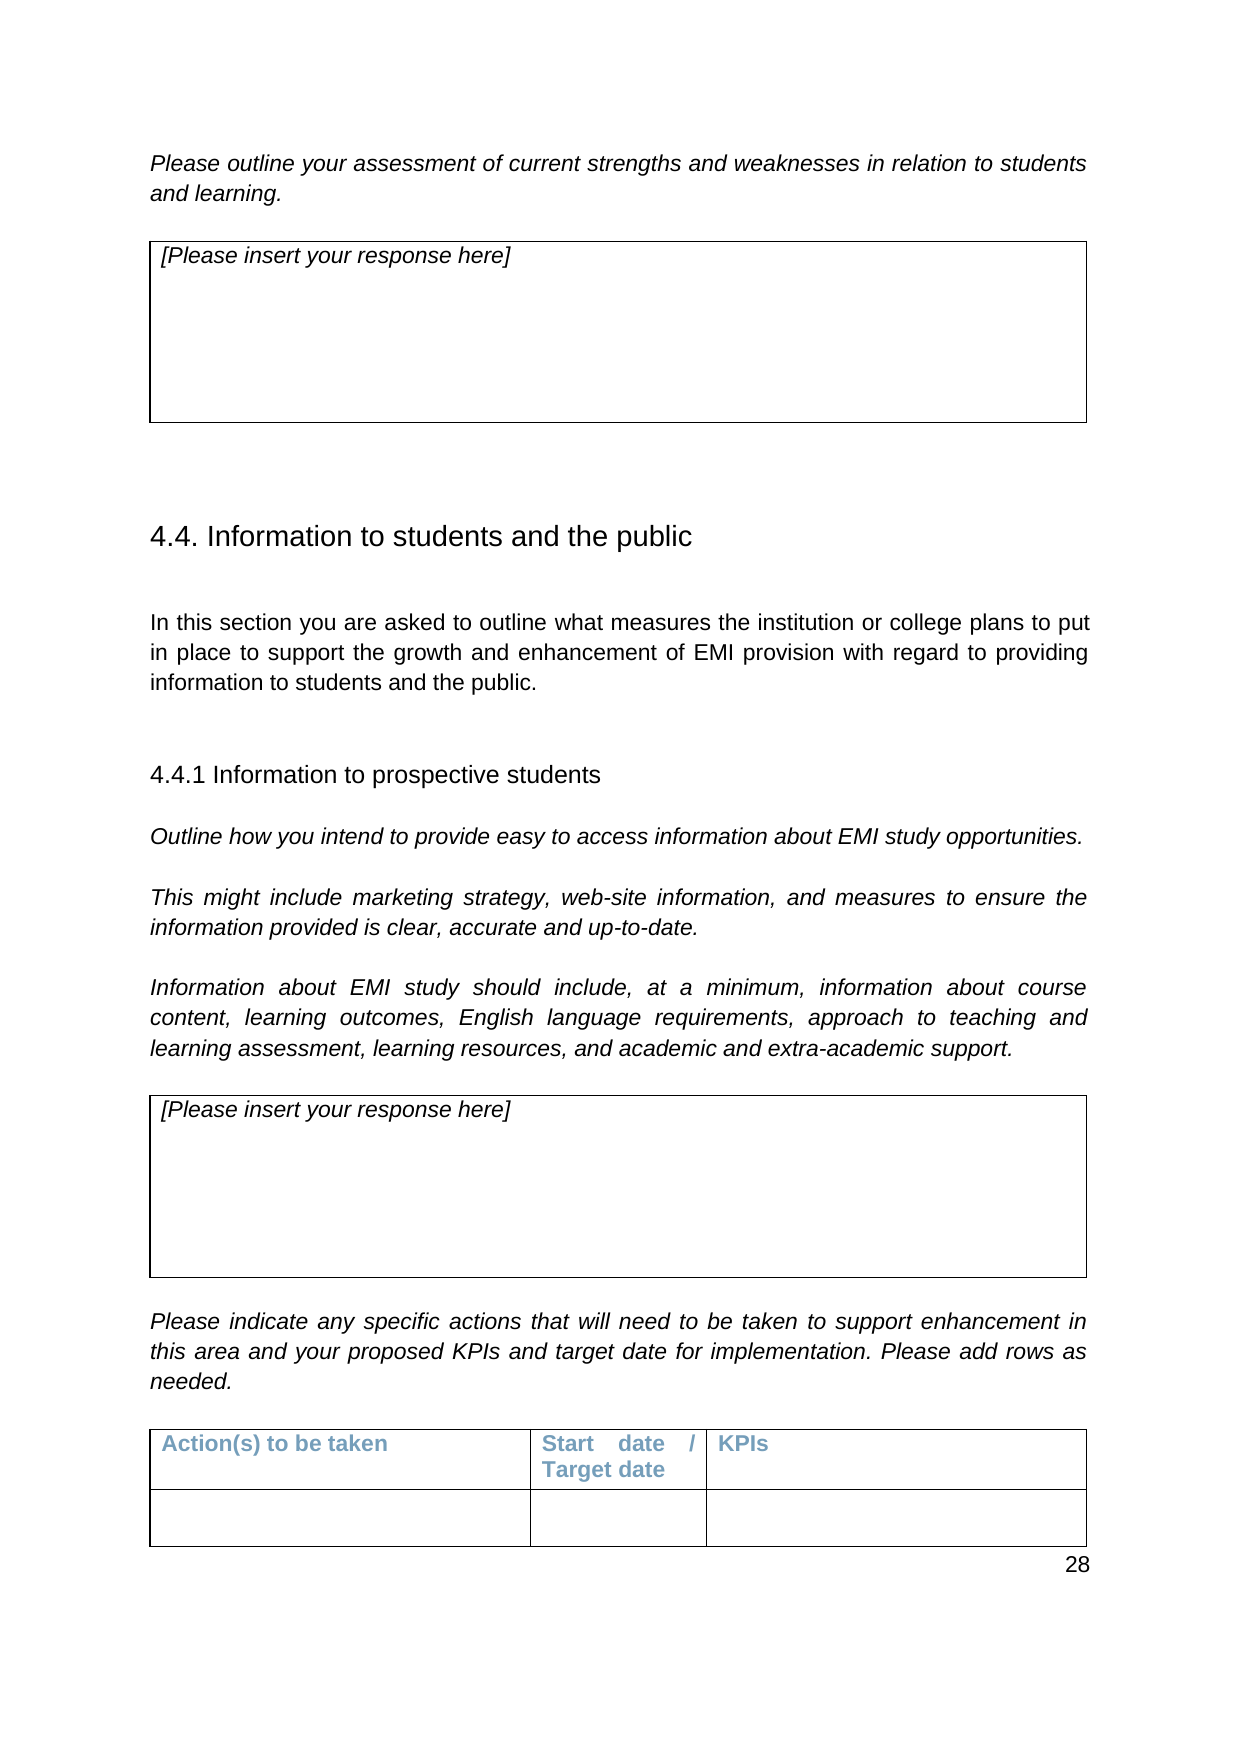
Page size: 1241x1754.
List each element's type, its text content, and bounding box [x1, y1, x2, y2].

text Please indicate any specific actions that will need to be taken to support enhancement in this area and your proposed KPIs and target date for implementation. Please add rows as needed. [150, 1308, 1090, 1394]
table_header Start date / Target date [531, 1430, 706, 1489]
table_header [Please insert your response here] [151, 242, 1086, 422]
table_cell [151, 1490, 530, 1546]
table_cell [707, 1490, 1086, 1546]
text Information about EMI study should include, at a minimum, information about course content, learning outcomes, English language requirements, approach to teaching and learning assessment, learning resources, and academic and extra-academic support. [150, 974, 1090, 1061]
text This might include marketing strategy, web-site information, and measures to ensure the information provided is clear, accurate and up-to-date. [150, 883, 1090, 940]
text Outline how you intend to provide easy to access information about EMI study opportunities. [150, 823, 1090, 849]
subtitle 4.4. Information to students and the public [150, 519, 1090, 553]
text In this section you are asked to outline what measures the institution or college plans to put in place to support the growth and enhancement of EMI provision with regard to providing information to students and the public. [150, 609, 1090, 696]
table_header [Please insert your response here] [151, 1096, 1086, 1277]
table_header KPIs [707, 1430, 1086, 1489]
table_cell [531, 1490, 706, 1546]
text 4.4.1 Information to prospective students [150, 760, 1090, 788]
text Please outline your assessment of current strengths and weaknesses in relation to students and learning. [150, 150, 1090, 207]
table_header Action(s) to be taken [151, 1430, 530, 1489]
